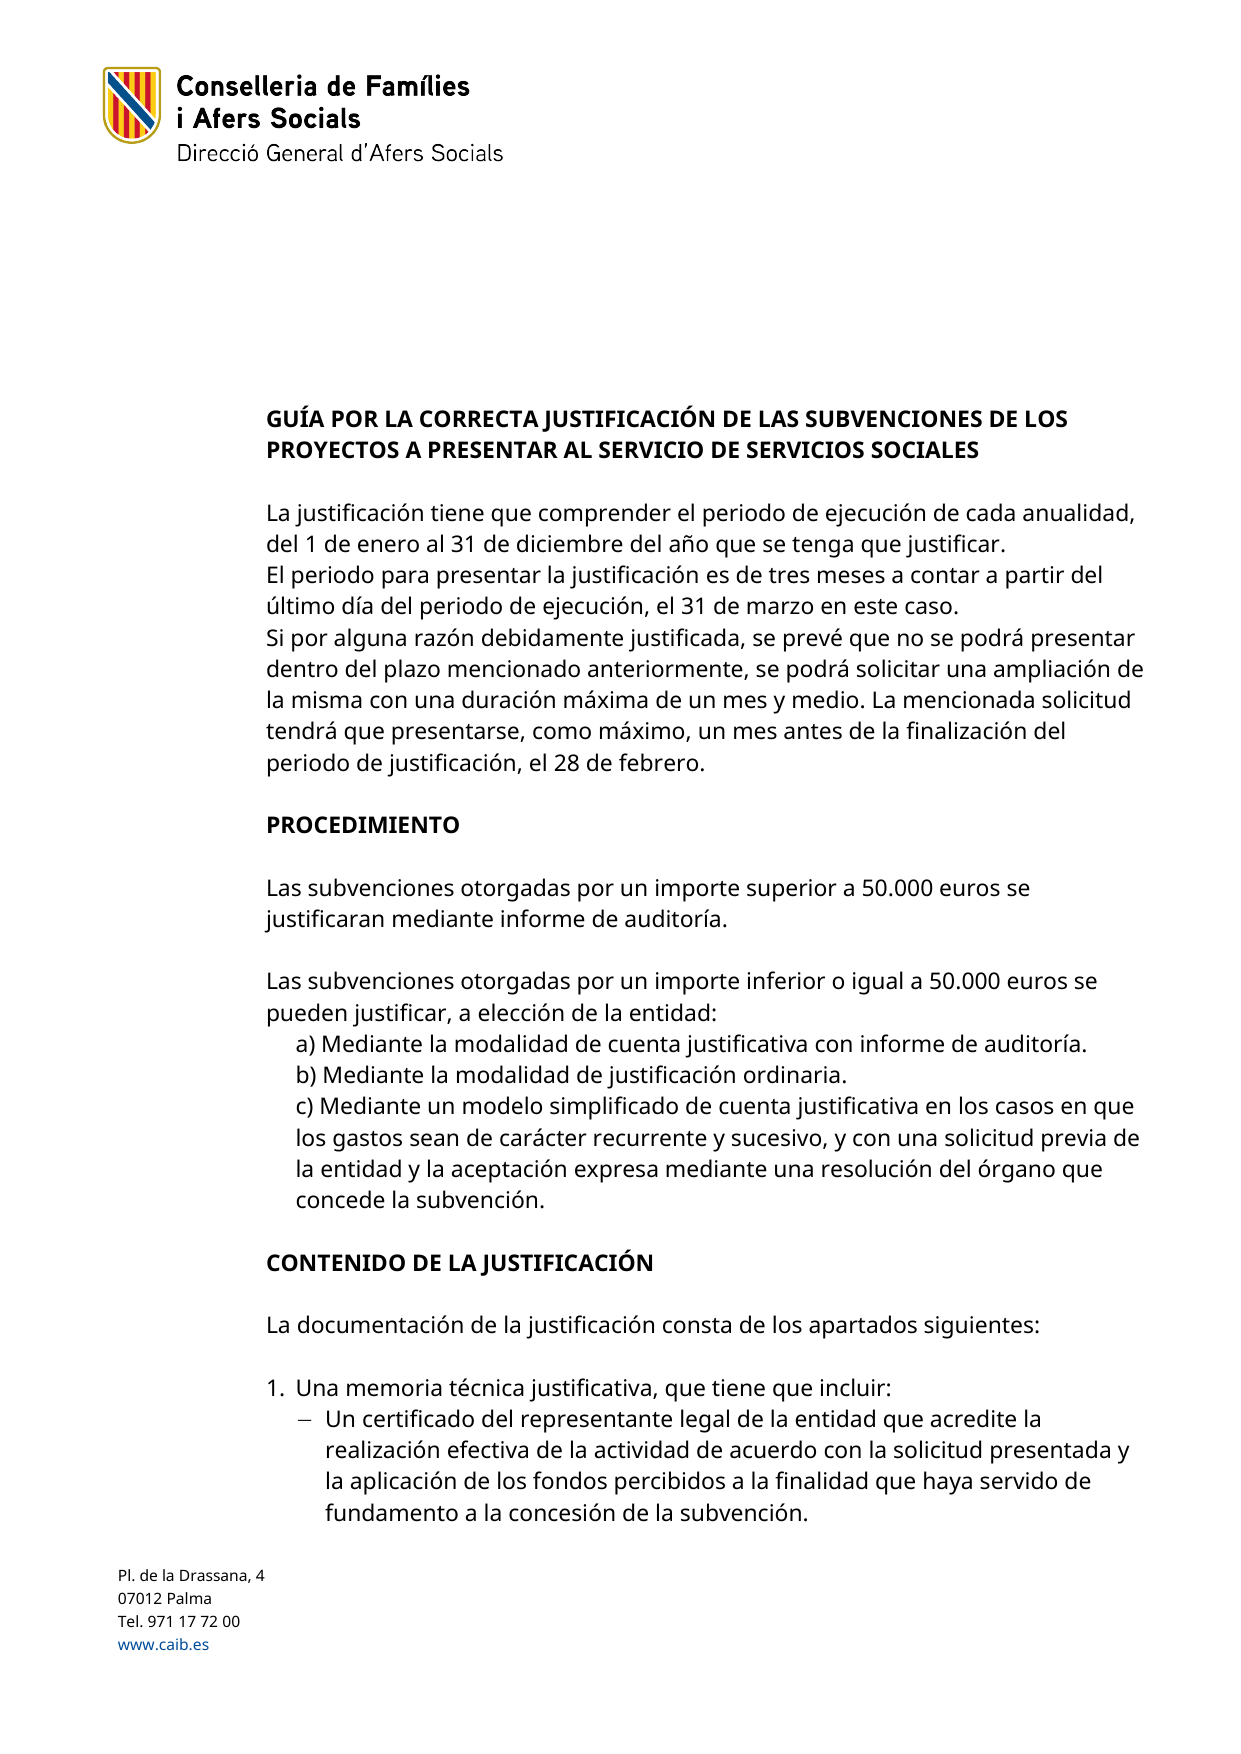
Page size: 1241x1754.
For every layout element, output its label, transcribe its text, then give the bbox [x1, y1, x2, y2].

text El periodo para presentar la justificación es de tres meses a contar a partir del último día del periodo de ejecución, el 31 de marzo en este caso. [266, 559, 1152, 621]
text GUÍA POR LA CORRECTA JUSTIFICACIÓN DE LAS SUBVENCIONES DE LOS PROYECTOS A PRESENTAR AL SERVICIO DE SERVICIOS SOCIALES [266, 403, 1152, 465]
text CONTENIDO DE LA JUSTIFICACIÓN [266, 1246, 1152, 1278]
text a) Mediante la modalidad de cuenta justificativa con informe de auditoría. [295, 1028, 1152, 1059]
text PROCEDIMIENTO [266, 809, 1152, 840]
text Las subvenciones otorgadas por un importe inferior o igual a 50.000 euros se [266, 965, 1152, 996]
list Un certificado del representante legal de la entidad que acredite la realización efectiva de la actividad de acuerdo con la solicitud presentada y la aplicación de los fondos percibidos a la finalidad que haya servido de fundamento a la concesión de la subvención. [295, 1403, 1152, 1528]
text La documentación de la justificación consta de los apartados siguientes: [266, 1309, 1152, 1340]
picture [92, 56, 513, 172]
text La justificación tiene que comprender el periodo de ejecución de cada anualidad, del 1 de enero al 31 de diciembre del año que se tenga que justificar. [266, 496, 1152, 559]
text Las subvenciones otorgadas por un importe superior a 50.000 euros se justificaran mediante informe de auditoría. [266, 871, 1152, 934]
text pueden justificar, a elección de la entidad: [266, 996, 1152, 1028]
text Si por alguna razón debidamente justificada, se prevé que no se podrá presentar dentro del plazo mencionado anteriormente, se podrá solicitar una ampliación de la misma con una duración máxima de un mes y medio. La mencionada solicitud tendrá que presentarse, como máximo, un mes antes de la finalización del periodo de justificación, el 28 de febrero. [266, 621, 1152, 778]
text b) Mediante la modalidad de justificación ordinaria. [295, 1059, 1152, 1090]
list Una memoria técnica justificativa, que tiene que incluir: [266, 1371, 1152, 1403]
text c) Mediante un modelo simplificado de cuenta justificativa en los casos en que los gastos sean de carácter recurrente y sucesivo, y con una solicitud previa de la entidad y la aceptación expresa mediante una resolución del órgano que concede la subvención. [295, 1090, 1152, 1215]
